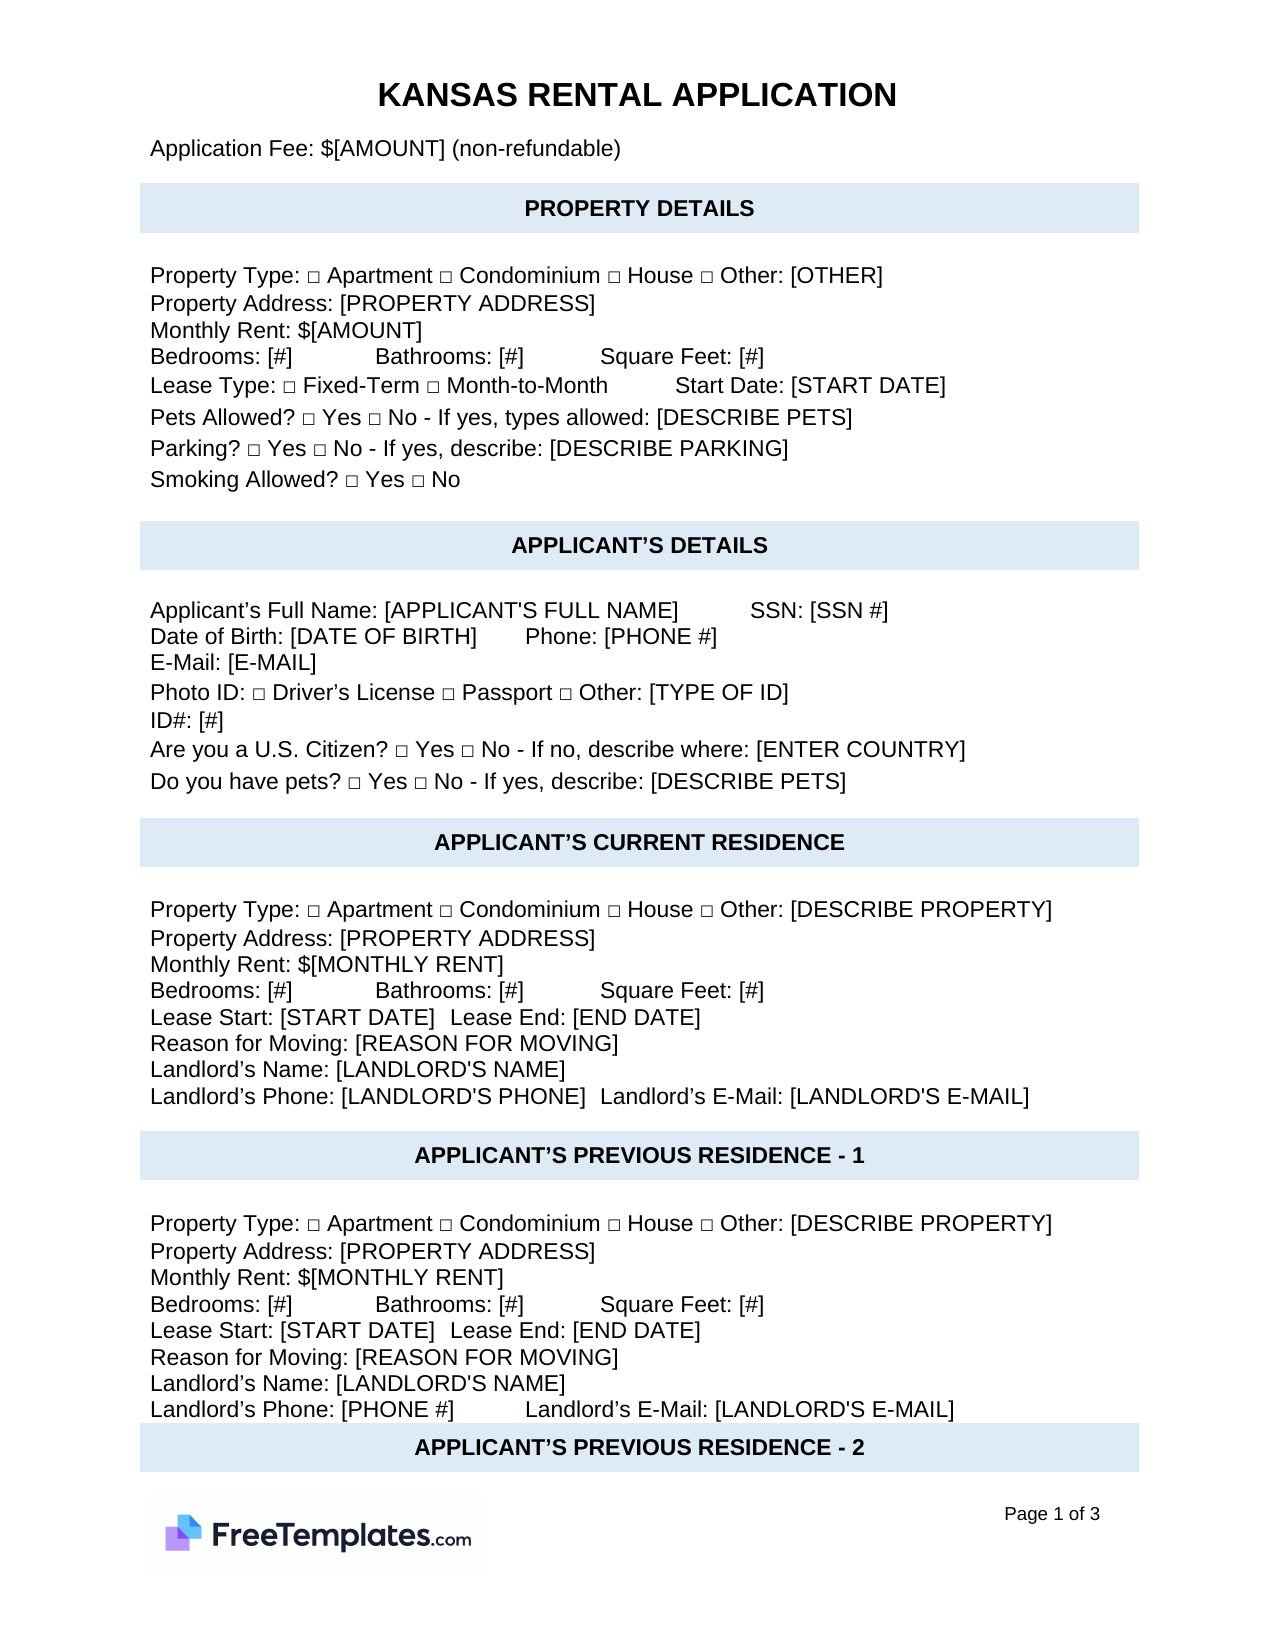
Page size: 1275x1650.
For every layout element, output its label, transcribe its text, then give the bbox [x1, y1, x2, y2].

text Lease Start: [START DATE] Lease End: [END DATE] [150, 1317, 1125, 1343]
text Lease Start: [START DATE] Lease End: [END DATE] [150, 1004, 1125, 1030]
text Application Fee: $[AMOUNT] (non-refundable) [150, 135, 1125, 161]
text Reason for Moving: [REASON FOR MOVING] [150, 1030, 1125, 1056]
text Landlord’s Name: [LANDLORD'S NAME] [150, 1370, 1125, 1396]
text Date of Birth: [DATE OF BIRTH] Phone: [PHONE #] [150, 623, 1125, 649]
text Parking? ☐ Yes ☐ No - If yes, describe: [DESCRIBE PARKING] [150, 432, 1125, 463]
text Are you a U.S. Citizen? ☐ Yes ☐ No - If no, describe where: [ENTER COUNTRY] [150, 733, 1125, 764]
text Pets Allowed? ☐ Yes ☐ No - If yes, types allowed: [DESCRIBE PETS] [150, 401, 1125, 432]
text Property Address: [PROPERTY ADDRESS] [150, 290, 1125, 317]
text Bedrooms: [#] Bathrooms: [#] Square Feet: [#] [150, 1291, 1125, 1317]
text ID#: [#] [150, 707, 1125, 733]
text Monthly Rent: $[MONTHLY RENT] [150, 951, 1125, 977]
table_header APPLICANT’S DETAILS [140, 521, 1139, 570]
table_header APPLICANT’S CURRENT RESIDENCE [140, 818, 1139, 867]
text Lease Type: ☐ Fixed-Term ☐ Month-to-Month Start Date: [START DATE] [150, 369, 1125, 401]
text Reason for Moving: [REASON FOR MOVING] [150, 1343, 1125, 1370]
text Smoking Allowed? ☐ Yes ☐ No [150, 463, 1125, 494]
text Applicant’s Full Name: [APPLICANT'S FULL NAME] SSN: [SSN #] [150, 597, 1125, 623]
text Landlord’s Name: [LANDLORD'S NAME] [150, 1056, 1125, 1083]
text Property Type: ☐ Apartment ☐ Condominium ☐ House ☐ Other: [OTHER] [150, 259, 1125, 290]
text E-Mail: [E-MAIL] [150, 649, 1125, 676]
text Bedrooms: [#] Bathrooms: [#] Square Feet: [#] [150, 977, 1125, 1004]
table_header APPLICANT’S PREVIOUS RESIDENCE - 2 [140, 1423, 1139, 1472]
text KANSAS RENTAL APPLICATION [150, 75, 1125, 113]
text Property Address: [PROPERTY ADDRESS] [150, 1238, 1125, 1264]
text Property Address: [PROPERTY ADDRESS] [150, 925, 1125, 951]
table_header APPLICANT’S PREVIOUS RESIDENCE - 1 [140, 1131, 1139, 1180]
text Monthly Rent: $[MONTHLY RENT] [150, 1264, 1125, 1291]
text Monthly Rent: $[AMOUNT] [150, 317, 1125, 343]
text Property Type: ☐ Apartment ☐ Condominium ☐ House ☐ Other: [DESCRIBE PROPERTY] [150, 1207, 1125, 1238]
text Landlord’s Phone: [PHONE #] Landlord’s E-Mail: [LANDLORD'S E-MAIL] [150, 1396, 1125, 1422]
table_header PROPERTY DETAILS [140, 183, 1139, 233]
text Landlord’s Phone: [LANDLORD'S PHONE] Landlord’s E-Mail: [LANDLORD'S E-MAIL] [150, 1083, 1125, 1109]
text Bedrooms: [#] Bathrooms: [#] Square Feet: [#] [150, 343, 1125, 369]
text Do you have pets? ☐ Yes ☐ No - If yes, describe: [DESCRIBE PETS] [150, 764, 1125, 796]
text Property Type: ☐ Apartment ☐ Condominium ☐ House ☐ Other: [DESCRIBE PROPERTY] [150, 893, 1125, 925]
text Photo ID: ☐ Driver’s License ☐ Passport ☐ Other: [TYPE OF ID] [150, 676, 1125, 707]
